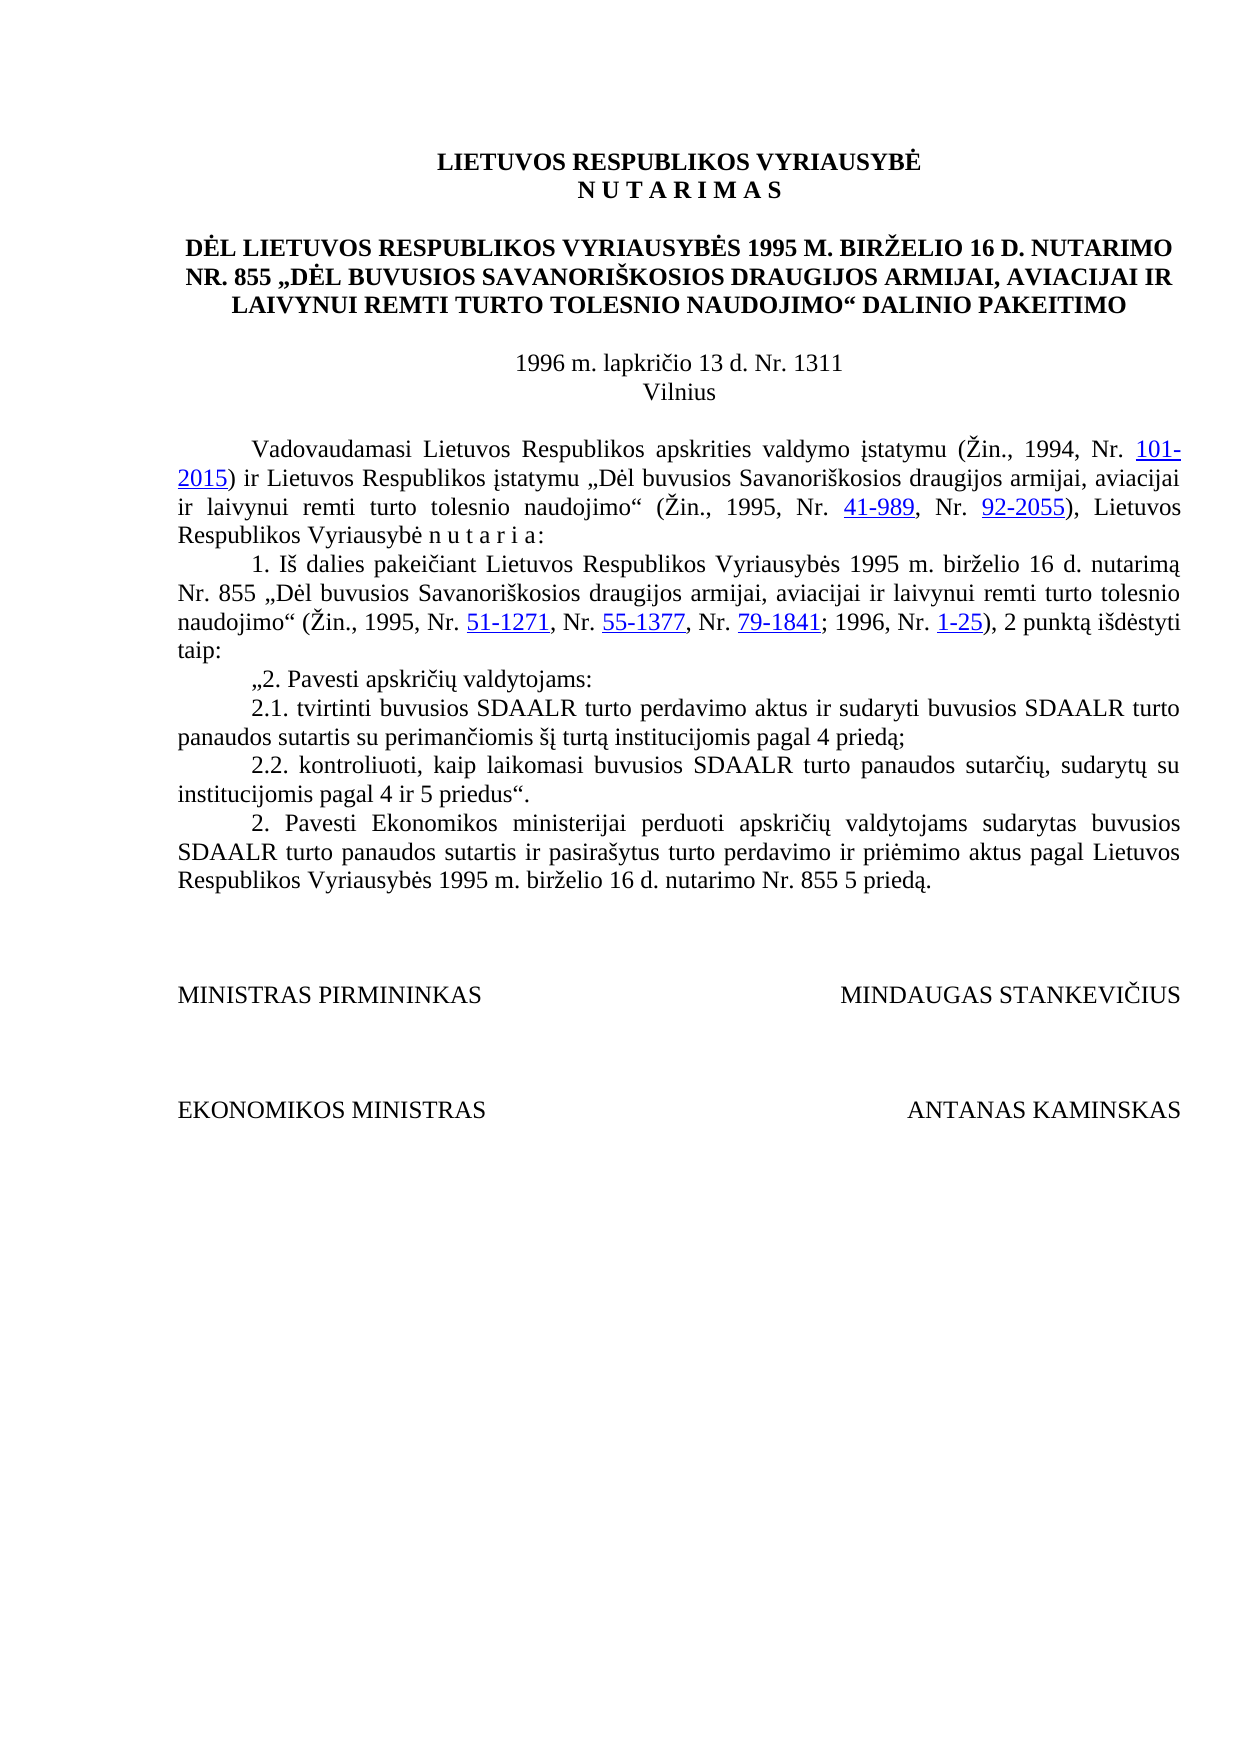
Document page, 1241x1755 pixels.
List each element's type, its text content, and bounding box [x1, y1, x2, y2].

text Vadovaudamasi Lietuvos Respublikos apskrities valdymo įstatymu (Žin., 1994, Nr. 101-2015) ir Lietuvos Respublikos įstatymu „Dėl buvusios Savanoriškosios draugijos armijai, aviacijai ir laivynui remti turto tolesnio naudojimo“ (Žin., 1995, Nr. 41-989, Nr. 92-2055), Lietuvos Respublikos Vyriausybė nutaria: [177, 434, 1181, 549]
text 1996 m. lapkričio 13 d. Nr. 1311 [177, 348, 1181, 377]
text LIETUVOS RESPUBLIKOS VYRIAUSYBĖ [177, 147, 1181, 176]
text 2.1. tvirtinti buvusios SDAALR turto perdavimo aktus ir sudaryti buvusios SDAALR turto panaudos sutartis su perimančiomis šį turtą institucijomis pagal 4 priedą; [177, 693, 1181, 751]
text MINISTRAS PIRMININKAS MINDAUGAS STANKEVIČIUS [177, 981, 1181, 1009]
text N U T A R I M A S [177, 176, 1181, 204]
text DĖL LIETUVOS RESPUBLIKOS VYRIAUSYBĖS 1995 M. BIRŽELIO 16 D. NUTARIMO NR. 855 „DĖL BUVUSIOS SAVANORIŠKOSIOS DRAUGIJOS ARMIJAI, AVIACIJAI IR LAIVYNUI REMTI TURTO TOLESNIO NAUDOJIMO“ DALINIO PAKEITIMO [177, 233, 1181, 319]
text „2. Pavesti apskričių valdytojams: [177, 664, 1181, 693]
text 1. Iš dalies pakeičiant Lietuvos Respublikos Vyriausybės 1995 m. birželio 16 d. nutarimą Nr. 855 „Dėl buvusios Savanoriškosios draugijos armijai, aviacijai ir laivynui remti turto tolesnio naudojimo“ (Žin., 1995, Nr. 51-1271, Nr. 55-1377, Nr. 79-1841; 1996, Nr. 1-25), 2 punktą išdėstyti taip: [177, 549, 1181, 664]
text Vilnius [177, 377, 1181, 406]
text EKONOMIKOS MINISTRAS ANTANAS KAMINSKAS [177, 1096, 1181, 1124]
text 2.2. kontroliuoti, kaip laikomasi buvusios SDAALR turto panaudos sutarčių, sudarytų su institucijomis pagal 4 ir 5 priedus“. [177, 751, 1181, 808]
text 2. Pavesti Ekonomikos ministerijai perduoti apskričių valdytojams sudarytas buvusios SDAALR turto panaudos sutartis ir pasirašytus turto perdavimo ir priėmimo aktus pagal Lietuvos Respublikos Vyriausybės 1995 m. birželio 16 d. nutarimo Nr. 855 5 priedą. [177, 808, 1181, 894]
